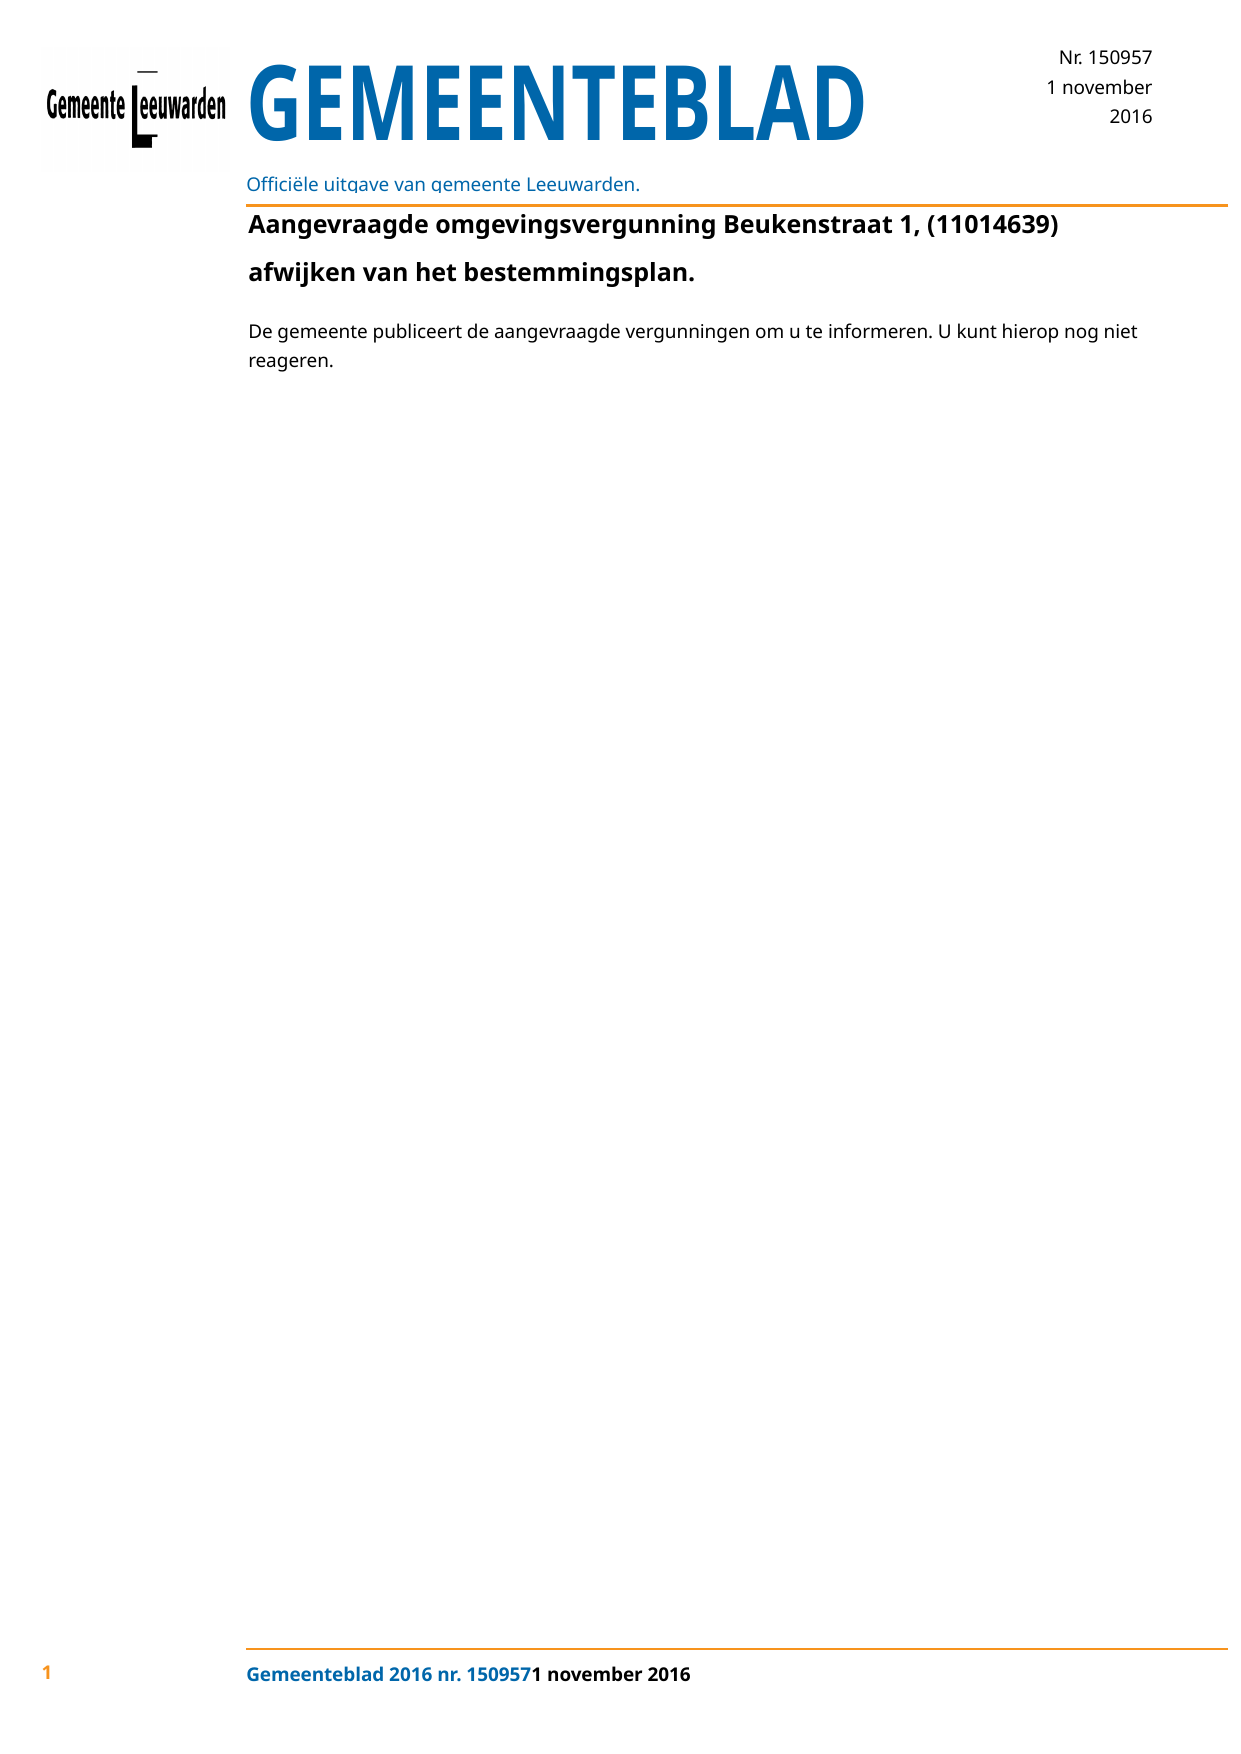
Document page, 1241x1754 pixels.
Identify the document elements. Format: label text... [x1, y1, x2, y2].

picture [41, 47, 231, 172]
text De gemeente publiceert de aangevraagde vergunningen om u te informeren. U kunt hierop nog niet reageren. [248, 318, 1152, 373]
text Aangevraagde omgevingsvergunning Beukenstraat 1, (11014639) afwijken van het bestemmingsplan. [248, 207, 1152, 288]
